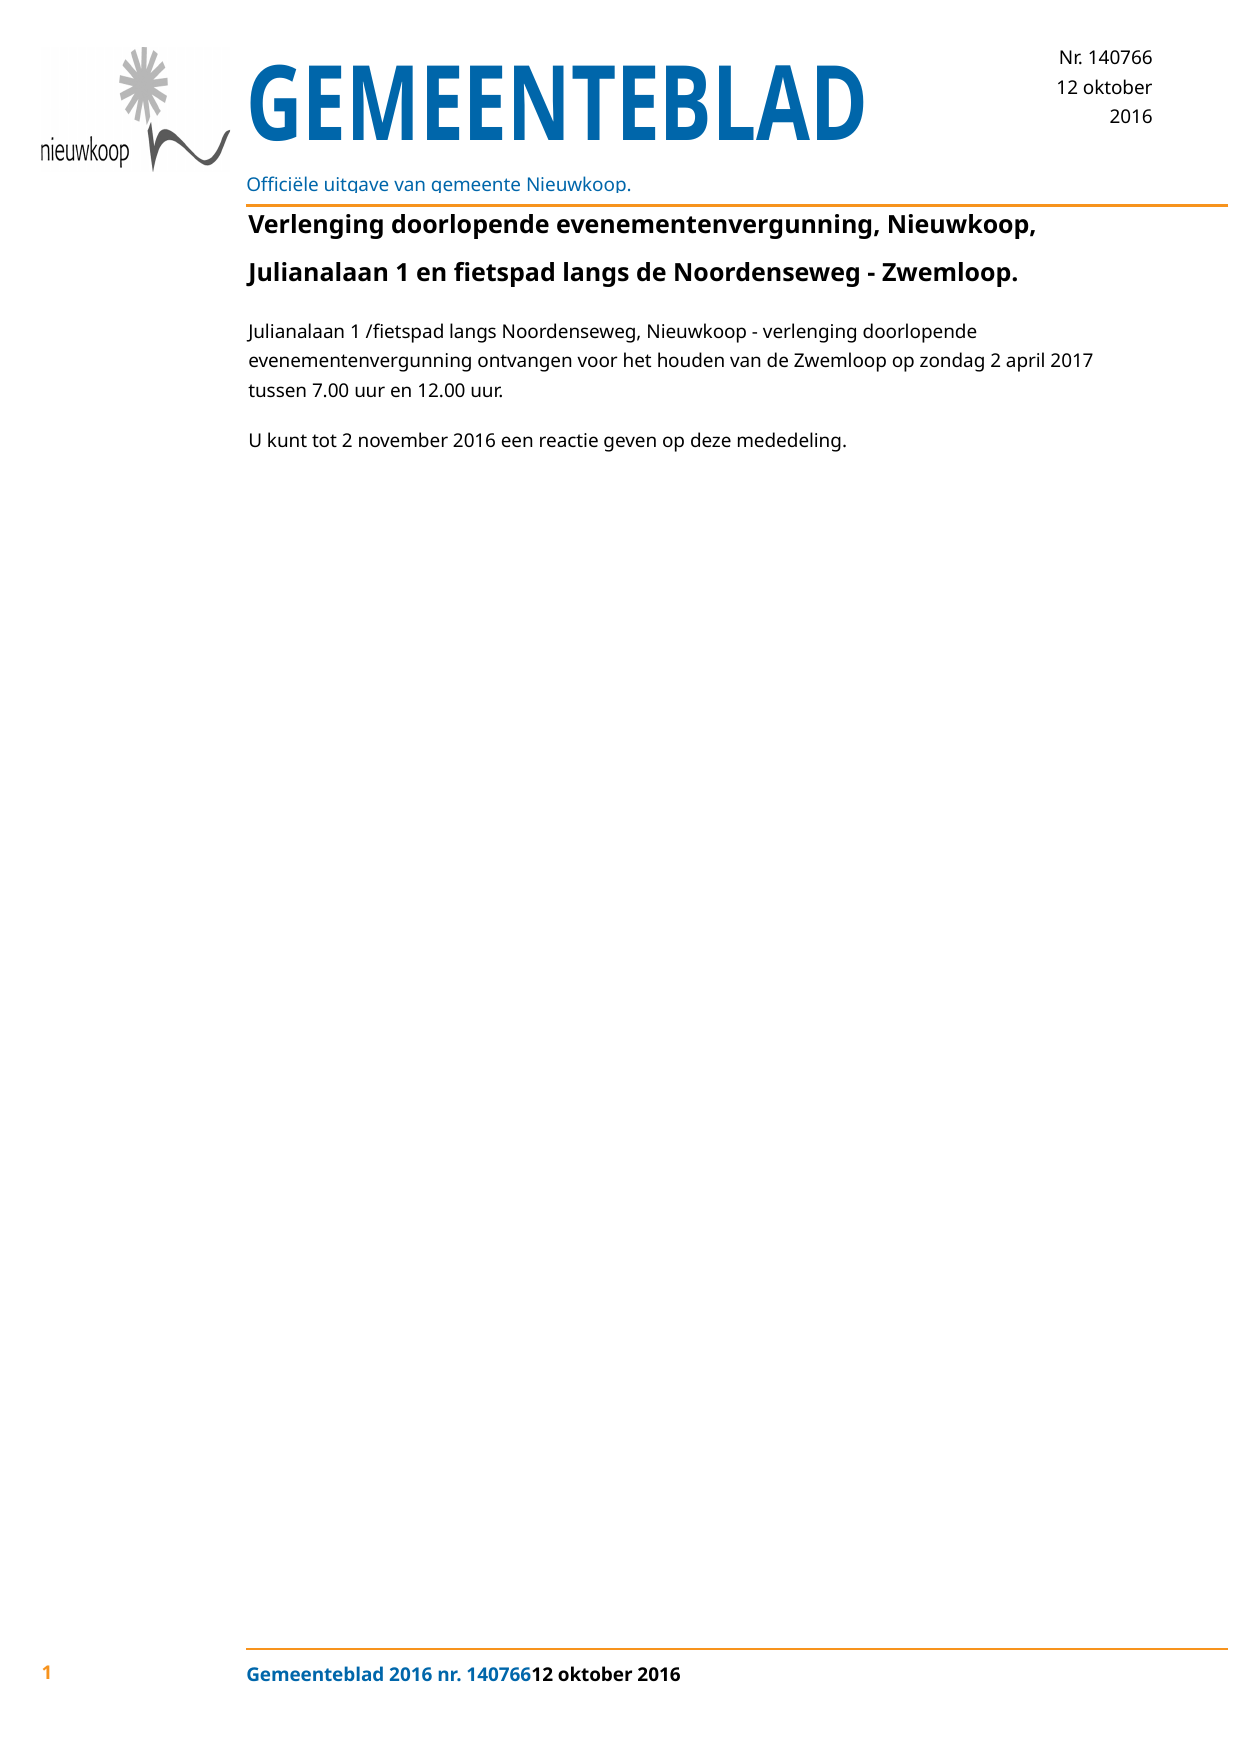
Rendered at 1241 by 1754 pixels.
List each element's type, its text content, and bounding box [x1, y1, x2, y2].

text Verlenging doorlopende evenementenvergunning, Nieuwkoop, Julianalaan 1 en fietspad langs de Noordenseweg - Zwemloop. [248, 207, 1152, 288]
picture [41, 47, 231, 172]
text Julianalaan 1 /fietspad langs Noordenseweg, Nieuwkoop - verlenging doorlopende evenementenvergunning ontvangen voor het houden van de Zwemloop op zondag 2 april 2017 tussen 7.00 uur en 12.00 uur. [248, 318, 1152, 403]
text U kunt tot 2 november 2016 een reactie geven op deze mededeling. [248, 427, 1152, 453]
